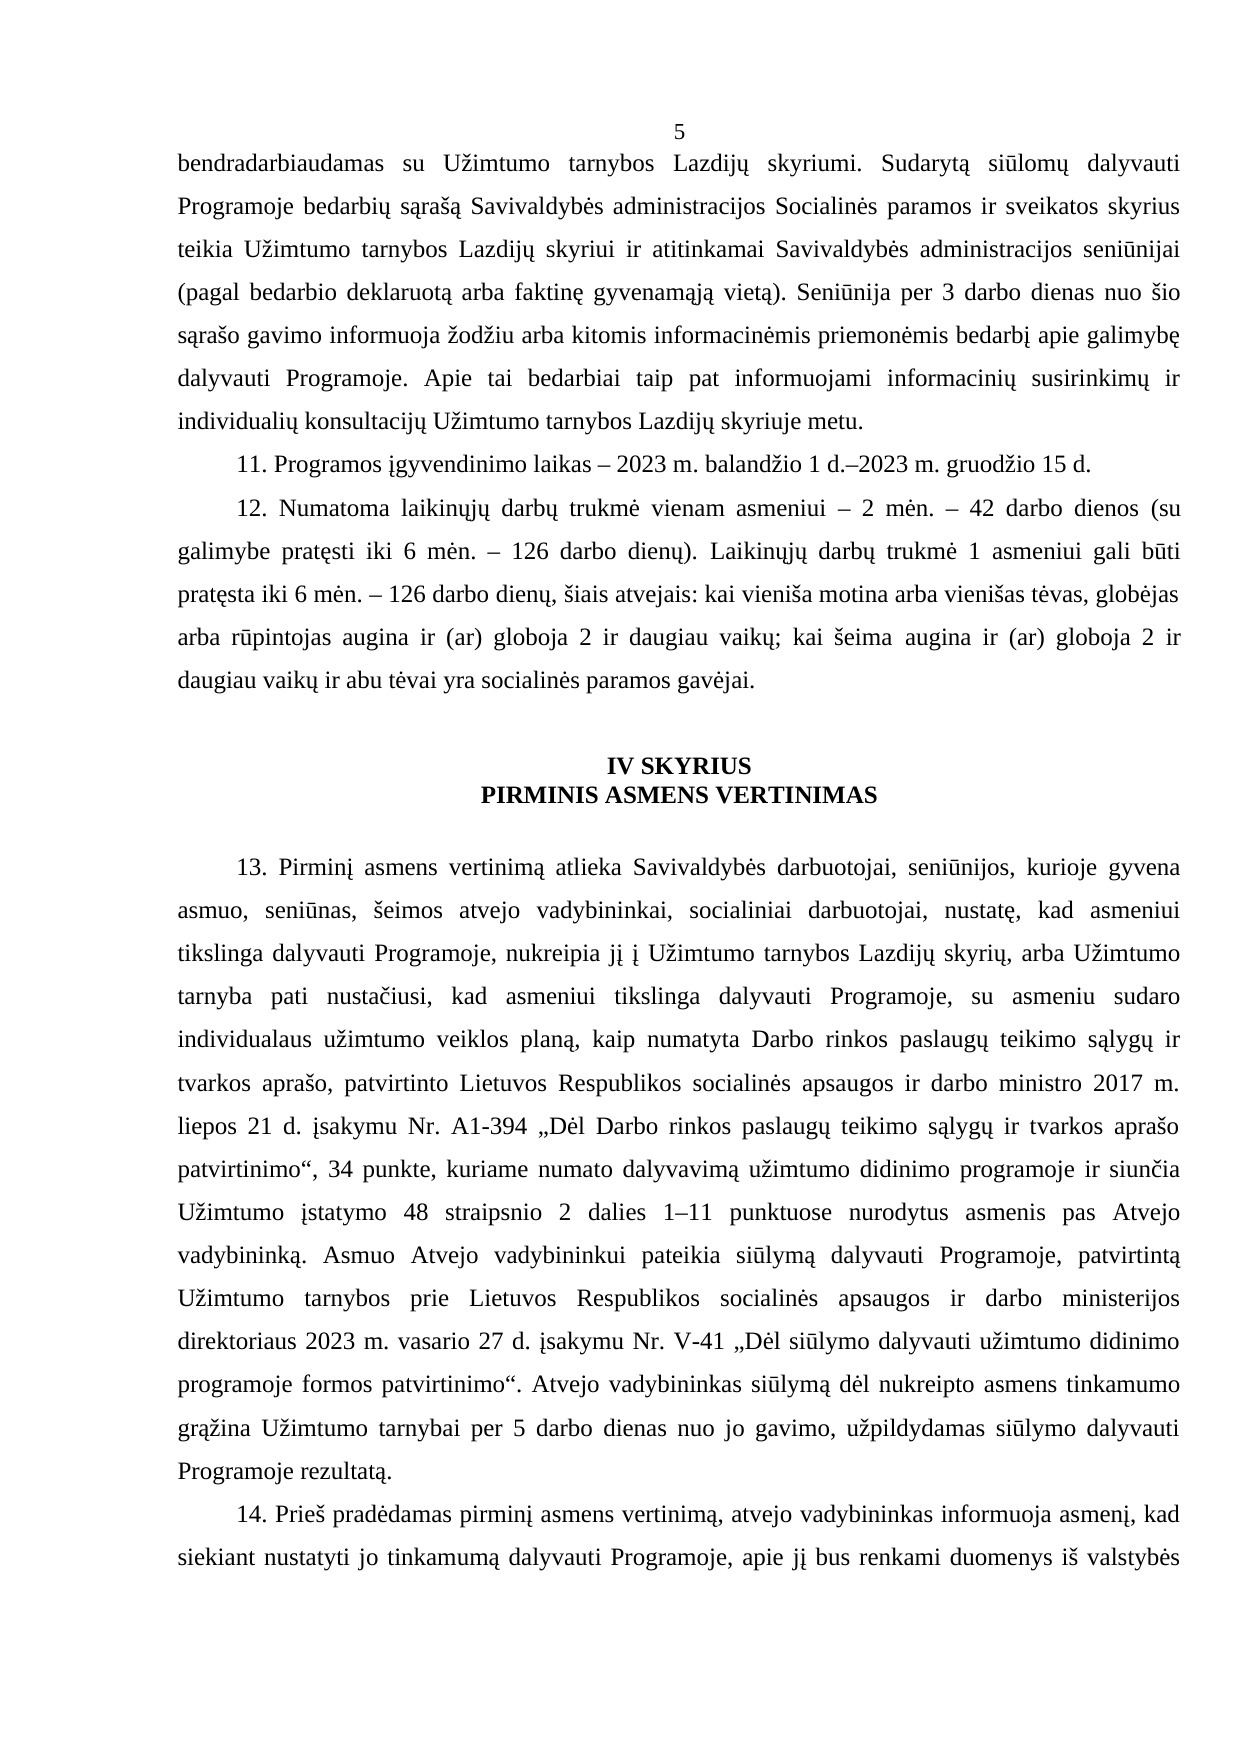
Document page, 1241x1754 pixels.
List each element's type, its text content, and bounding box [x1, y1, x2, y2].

text 14. Prieš pradėdamas pirminį asmens vertinimą, atvejo vadybininkas informuoja asmenį, kad siekiant nustatyti jo tinkamumą dalyvauti Programoje, apie jį bus renkami duomenys iš valstybės [177, 1499, 1181, 1571]
text 11. Programos įgyvendinimo laikas – 2023 m. balandžio 1 d.–2023 m. gruodžio 15 d. [177, 449, 1181, 478]
text 13. Pirminį asmens vertinimą atlieka Savivaldybės darbuotojai, seniūnijos, kurioje gyvena asmuo, seniūnas, šeimos atvejo vadybininkai, socialiniai darbuotojai, nustatę, kad asmeniui tikslinga dalyvauti Programoje, nukreipia jį į Užimtumo tarnybos Lazdijų skyrių, arba Užimtumo tarnyba pati nustačiusi, kad asmeniui tikslinga dalyvauti Programoje, su asmeniu sudaro individualaus užimtumo veiklos planą, kaip numatyta Darbo rinkos paslaugų teikimo sąlygų ir tvarkos aprašo, patvirtinto Lietuvos Respublikos socialinės apsaugos ir darbo ministro 2017 m. liepos 21 d. įsakymu Nr. A1-394 „Dėl Darbo rinkos paslaugų teikimo sąlygų ir tvarkos aprašo patvirtinimo“, 34 punkte, kuriame numato dalyvavimą užimtumo didinimo programoje ir siunčia Užimtumo įstatymo 48 straipsnio 2 dalies 1–11 punktuose nurodytus asmenis pas Atvejo vadybininką. Asmuo Atvejo vadybininkui pateikia siūlymą dalyvauti Programoje, patvirtintą Užimtumo tarnybos prie Lietuvos Respublikos socialinės apsaugos ir darbo ministerijos direktoriaus 2023 m. vasario 27 d. įsakymu Nr. V-41 „Dėl siūlymo dalyvauti užimtumo didinimo programoje formos patvirtinimo“. Atvejo vadybininkas siūlymą dėl nukreipto asmens tinkamumo grąžina Užimtumo tarnybai per 5 darbo dienas nuo jo gavimo, užpildydamas siūlymo dalyvauti Programoje rezultatą. [177, 852, 1181, 1484]
text PIRMINIS ASMENS VERTINIMAS [177, 780, 1181, 809]
text IV SKYRIUS [177, 751, 1181, 780]
text 12. Numatoma laikinųjų darbų trukmė vienam asmeniui – 2 mėn. – 42 darbo dienos (su galimybe pratęsti iki 6 mėn. – 126 darbo dienų). Laikinųjų darbų trukmė 1 asmeniui gali būti pratęsta iki 6 mėn. – 126 darbo dienų, šiais atvejais: kai vieniša motina arba vienišas tėvas, globėjas arba rūpintojas augina ir (ar) globoja 2 ir daugiau vaikų; kai šeima augina ir (ar) globoja 2 ir daugiau vaikų ir abu tėvai yra socialinės paramos gavėjai. [177, 493, 1181, 694]
text bendradarbiaudamas su Užimtumo tarnybos Lazdijų skyriumi. Sudarytą siūlomų dalyvauti Programoje bedarbių sąrašą Savivaldybės administracijos Socialinės paramos ir sveikatos skyrius teikia Užimtumo tarnybos Lazdijų skyriui ir atitinkamai Savivaldybės administracijos seniūnijai (pagal bedarbio deklaruotą arba faktinę gyvenamąją vietą). Seniūnija per 3 darbo dienas nuo šio sąrašo gavimo informuoja žodžiu arba kitomis informacinėmis priemonėmis bedarbį apie galimybę dalyvauti Programoje. Apie tai bedarbiai taip pat informuojami informacinių susirinkimų ir individualių konsultacijų Užimtumo tarnybos Lazdijų skyriuje metu. [177, 148, 1181, 435]
